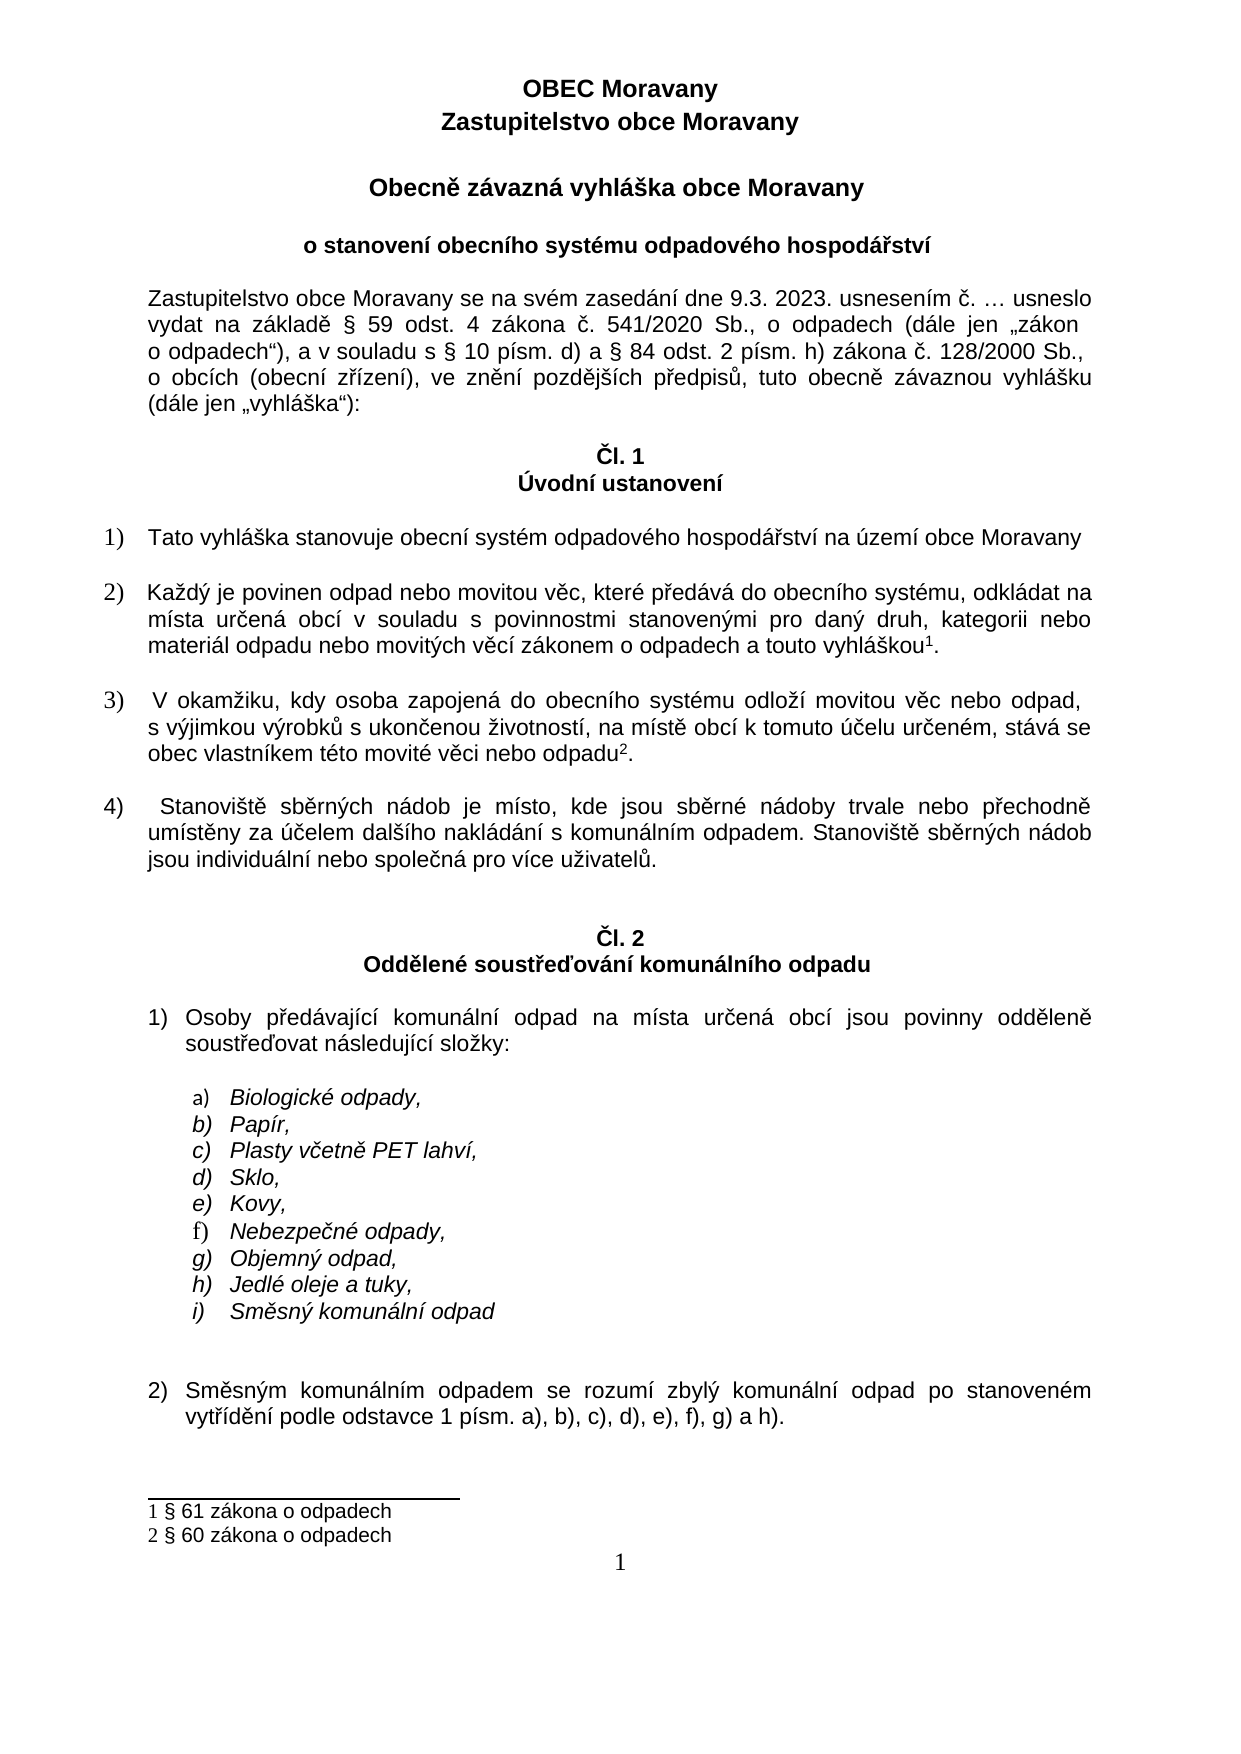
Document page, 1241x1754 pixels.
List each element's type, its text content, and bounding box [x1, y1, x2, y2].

list Směsným komunálním odpadem se rozumí zbylý komunální odpad po stanoveném vytřídění podle odstavce 1 písm. a), b), c), d), e), f), g) a h). [148, 1377, 1092, 1429]
text Čl. 1 [148, 443, 1092, 469]
list Papír, [192, 1111, 1092, 1137]
text Zastupitelstvo obce Moravany [148, 107, 1092, 136]
list § 61 zákona o odpadech [148, 1499, 1092, 1523]
subtitle Úvodní ustanovení [148, 469, 1092, 496]
text Oddělené soustřeďování komunálního odpadu [148, 951, 1092, 977]
list Každý je povinen odpad nebo movitou věc, které předává do obecního systému, odkládat na místa určená obcí v souladu s povinnostmi stanovenými pro daný druh, kategorii nebo materiál odpadu nebo movitých věcí zákonem o odpadech a touto vyhláškou. [103, 577, 1092, 659]
list Sklo, [192, 1163, 1092, 1190]
list Směsný komunální odpad [192, 1298, 1092, 1324]
list § 60 zákona o odpadech [148, 1523, 1092, 1547]
list Biologické odpady, [192, 1083, 1092, 1111]
text Obecně závazná vyhláška obce Moravany [148, 173, 1092, 202]
list V okamžiku, kdy osoba zapojená do obecního systému odloží movitou věc nebo odpad, s výjimkou výrobků s ukončenou životností, na místě obcí k tomuto účelu určeném, stává se obec vlastníkem této movité věci nebo odpadu. [103, 685, 1092, 767]
list Osoby předávající komunální odpad na místa určená obcí jsou povinny odděleně soustřeďovat následující složky: [148, 1004, 1092, 1056]
text OBEC Moravany [148, 74, 1092, 103]
list Jedlé oleje a tuky, [192, 1271, 1092, 1298]
list Nebezpečné odpady, [192, 1216, 1092, 1245]
text Zastupitelstvo obce Moravany se na svém zasedání dne 9.3. 2023. usnesením č. … usneslo vydat na základě § 59 odst. 4 zákona č. 541/2020 Sb., o odpadech (dále jen „zákon o odpadech“), a v souladu s § 10 písm. d) a § 84 odst. 2 písm. h) zákona č. 128/2000 Sb., o obcích (obecní zřízení), ve znění pozdějších předpisů, tuto obecně závaznou vyhlášku (dále jen „vyhláška“): [148, 285, 1092, 417]
list Plasty včetně PET lahví, [192, 1137, 1092, 1163]
list Objemný odpad, [192, 1245, 1092, 1271]
list Kovy, [192, 1190, 1092, 1216]
text o stanovení obecního systému odpadového hospodářství [148, 232, 1092, 259]
list Stanoviště sběrných nádob je místo, kde jsou sběrné nádoby trvale nebo přechodně umístěny za účelem dalšího nakládání s komunálním odpadem. Stanoviště sběrných nádob jsou individuální nebo společná pro více uživatelů. [103, 793, 1092, 872]
text Čl. 2 [148, 925, 1092, 951]
list Tato vyhláška stanovuje obecní systém odpadového hospodářství na území obce Moravany [103, 522, 1092, 551]
